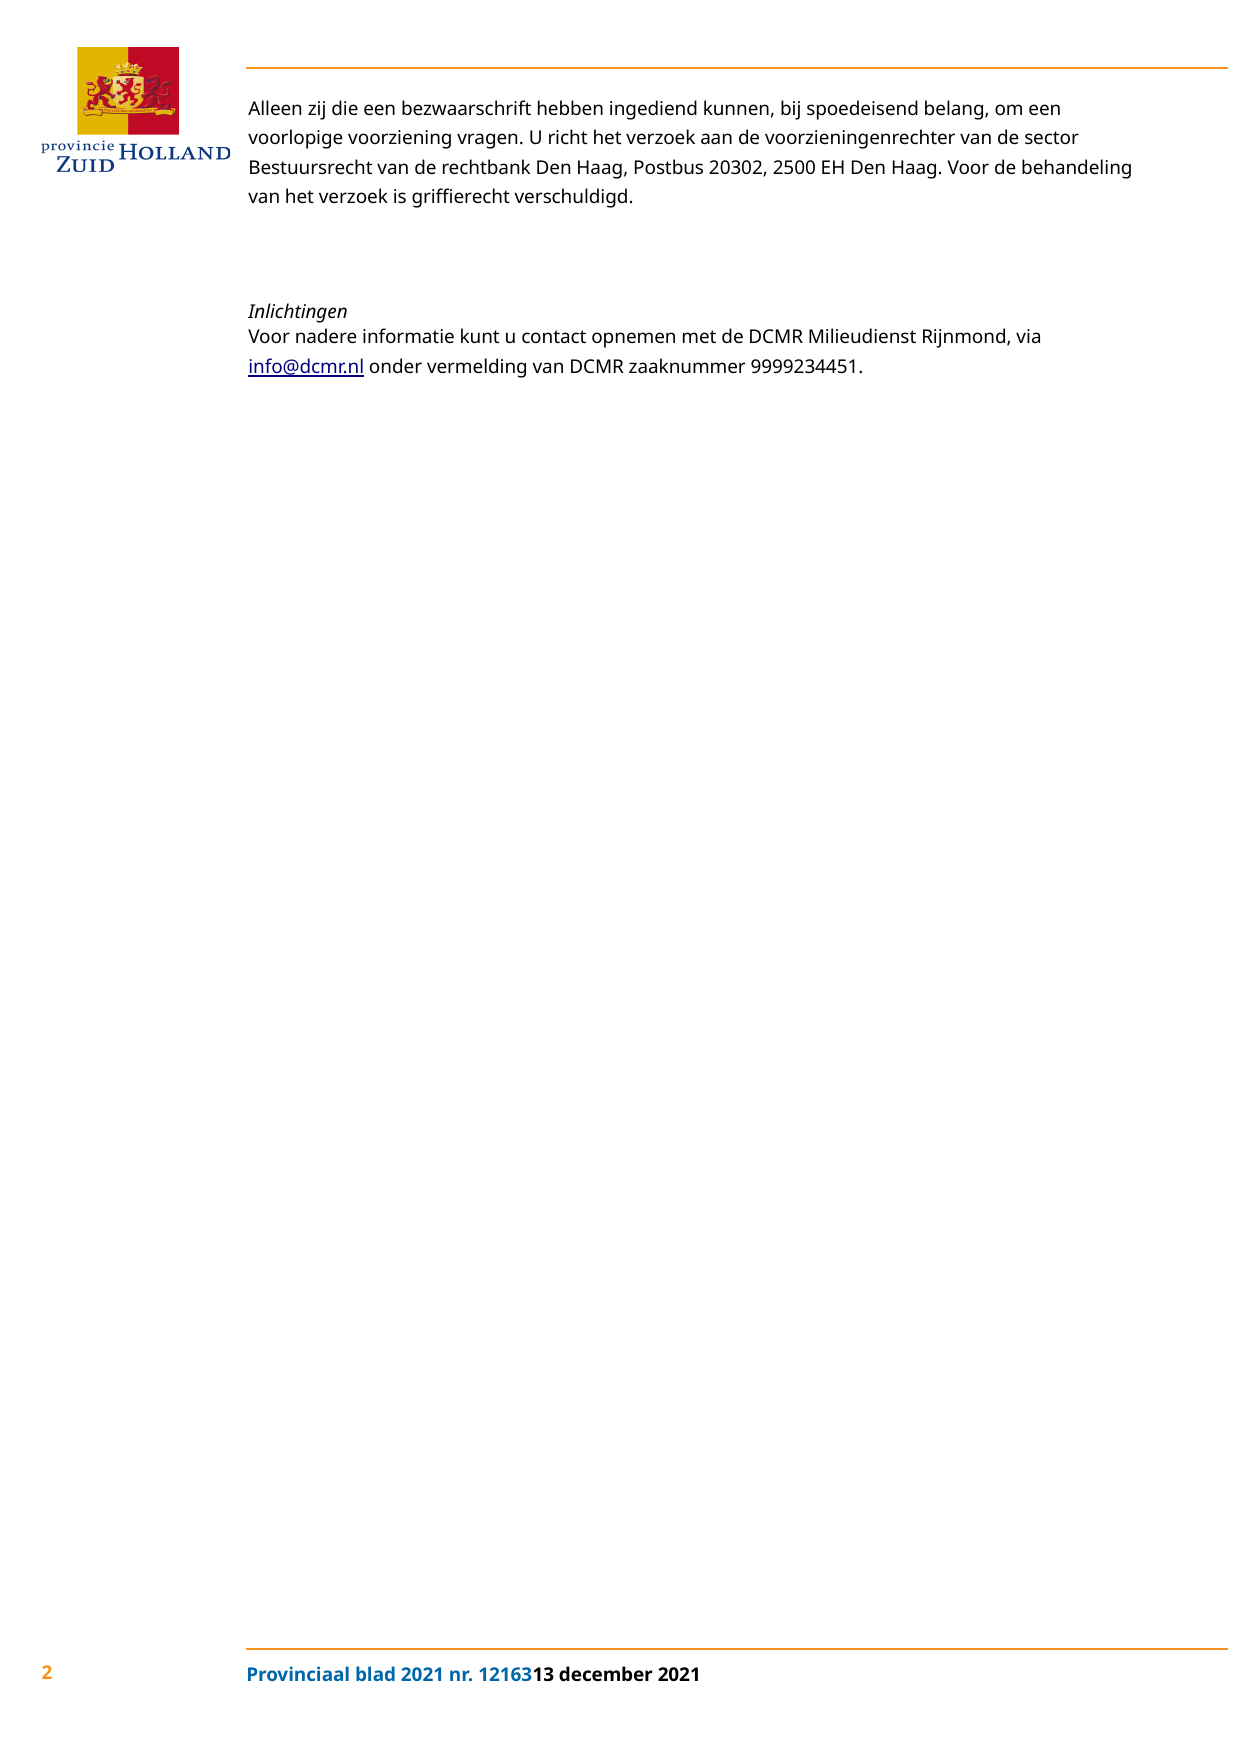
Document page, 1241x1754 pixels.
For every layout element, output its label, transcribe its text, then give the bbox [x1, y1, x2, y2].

text Alleen zij die een bezwaarschrift hebben ingediend kunnen, bij spoedeisend belang, om een voorlopige voorziening vragen. U richt het verzoek aan de voorzieningenrechter van de sector Bestuursrecht van de rechtbank Den Haag, Postbus 20302, 2500 EH Den Haag. Voor de behandeling van het verzoek is griffierecht verschuldigd. [248, 95, 1152, 209]
picture [41, 47, 231, 172]
text Inlichtingen [248, 298, 1152, 324]
text Voor nadere informatie kunt u contact opnemen met de DCMR Milieudienst Rijnmond, via info@dcmr.nl onder vermelding van DCMR zaaknummer 9999234451. [248, 324, 1152, 379]
